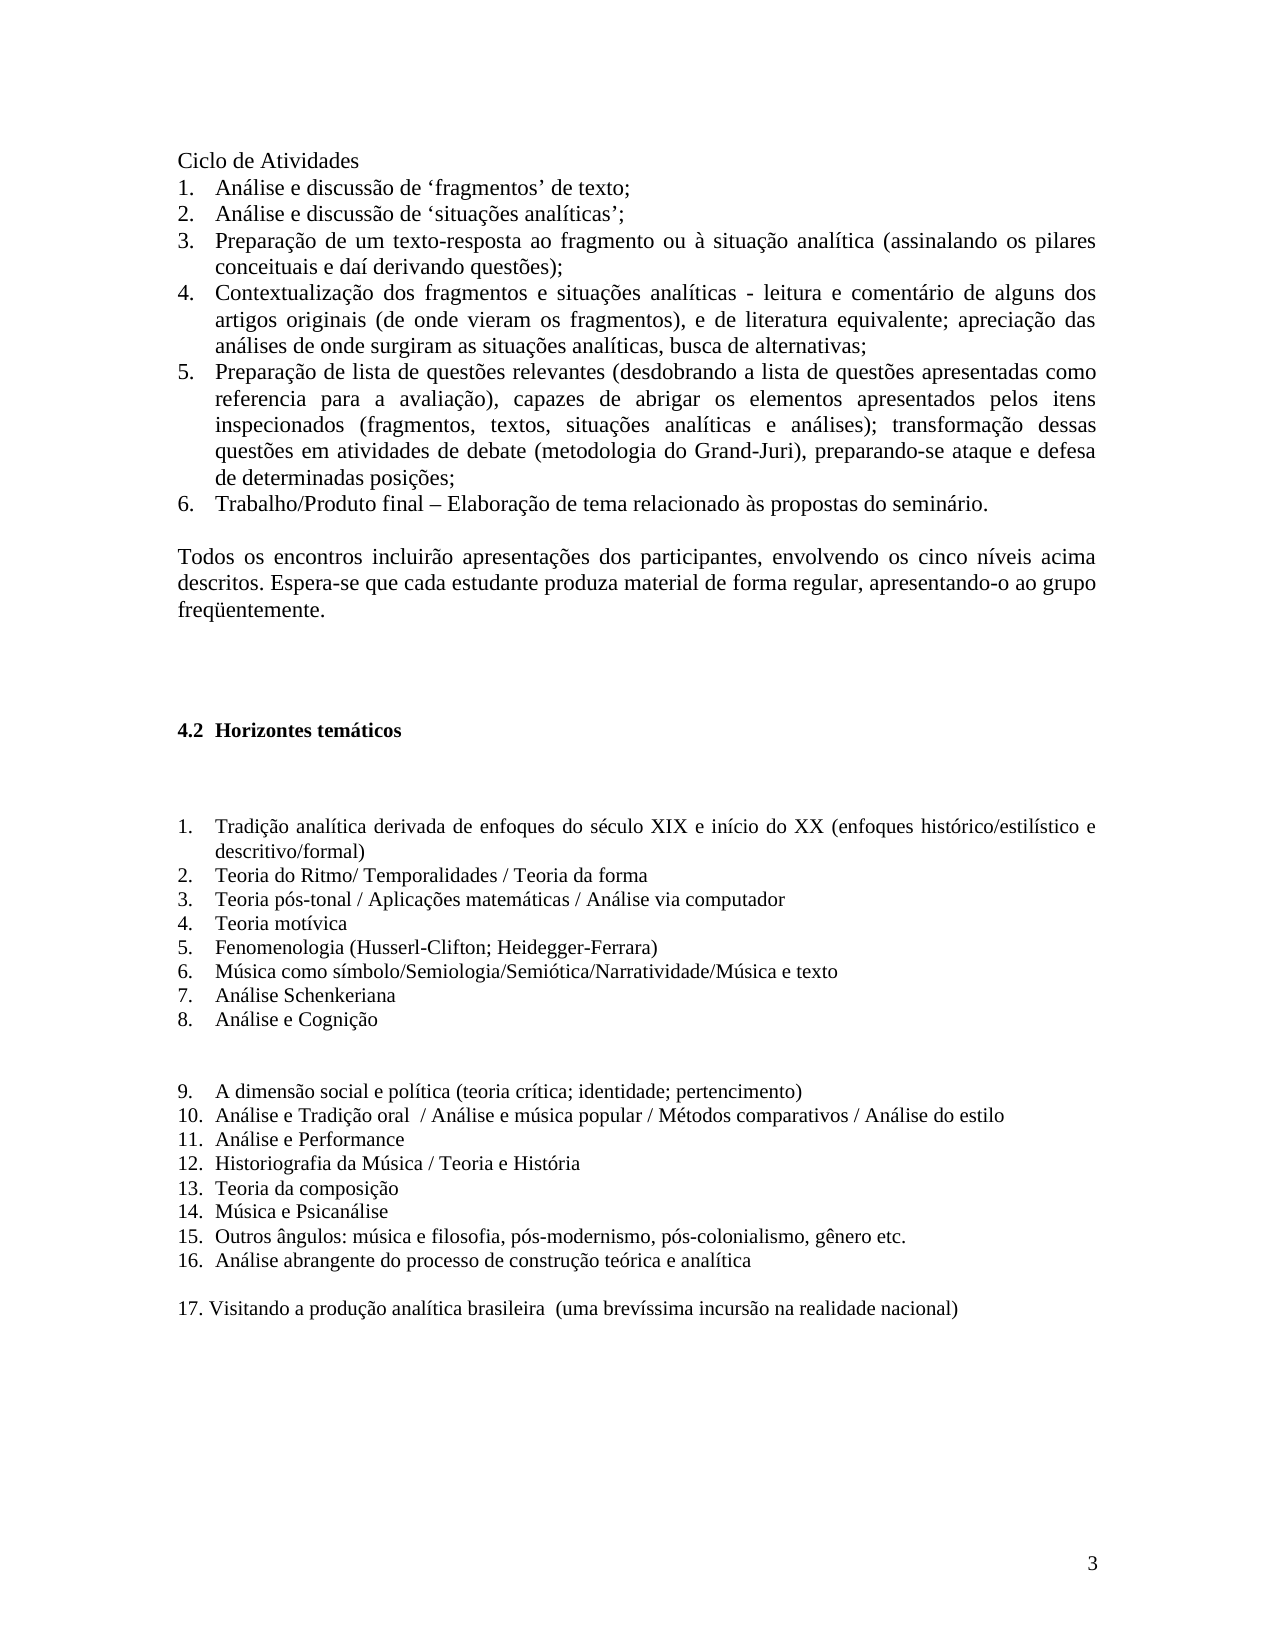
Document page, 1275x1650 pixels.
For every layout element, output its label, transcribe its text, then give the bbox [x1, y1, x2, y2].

list Música como símbolo/Semiologia/Semiótica/Narratividade/Música e texto [177, 959, 1098, 983]
list A dimensão social e política (teoria crítica; identidade; pertencimento) [177, 1079, 1098, 1103]
list Análise e discussão de ‘situações analíticas’; [177, 200, 1098, 227]
list Tradição analítica derivada de enfoques do século XIX e início do XX (enfoques histórico/estilístico e descritivo/formal) [177, 814, 1098, 863]
list Fenomenologia (Husserl-Clifton; Heidegger-Ferrara) [177, 935, 1098, 959]
list Análise e Performance [177, 1127, 1098, 1151]
list Teoria do Ritmo/ Temporalidades / Teoria da forma [177, 863, 1098, 887]
list Preparação de lista de questões relevantes (desdobrando a lista de questões apresentadas como referencia para a avaliação), capazes de abrigar os elementos apresentados pelos itens inspecionados (fragmentos, textos, situações analíticas e análises); transformação dessas questões em atividades de debate (metodologia do Grand-Juri), preparando-se ataque e defesa de determinadas posições; [177, 358, 1098, 490]
list Análise Schenkeriana [177, 983, 1098, 1007]
list Historiografia da Música / Teoria e História [177, 1151, 1098, 1175]
subtitle Horizontes temáticos [177, 718, 1098, 742]
list Música e Psicanálise [177, 1199, 1098, 1223]
list Análise e discussão de ‘fragmentos’ de texto; [177, 174, 1098, 200]
list Teoria motívica [177, 911, 1098, 935]
list Teoria pós-tonal / Aplicações matemáticas / Análise via computador [177, 887, 1098, 911]
text 17. Visitando a produção analítica brasileira (uma brevíssima incursão na realidade nacional) [177, 1296, 1098, 1320]
text Todos os encontros incluirão apresentações dos participantes, envolvendo os cinco níveis acima descritos. Espera-se que cada estudante produza material de forma regular, apresentando-o ao grupo freqüentemente. [177, 543, 1098, 622]
list Análise e Cognição [177, 1007, 1098, 1031]
text Ciclo de Atividades [177, 148, 1098, 174]
list Trabalho/Produto final – Elaboração de tema relacionado às propostas do seminário. [177, 490, 1098, 517]
list Contextualização dos fragmentos e situações analíticas - leitura e comentário de alguns dos artigos originais (de onde vieram os fragmentos), e de literatura equivalente; apreciação das análises de onde surgiram as situações analíticas, busca de alternativas; [177, 279, 1098, 358]
list Preparação de um texto-resposta ao fragmento ou à situação analítica (assinalando os pilares conceituais e daí derivando questões); [177, 227, 1098, 279]
list Análise abrangente do processo de construção teórica e analítica [177, 1248, 1098, 1272]
list Teoria da composição [177, 1175, 1098, 1199]
list Outros ângulos: música e filosofia, pós-modernismo, pós-colonialismo, gênero etc. [177, 1223, 1098, 1248]
list Análise e Tradição oral / Análise e música popular / Métodos comparativos / Análise do estilo [177, 1103, 1098, 1127]
